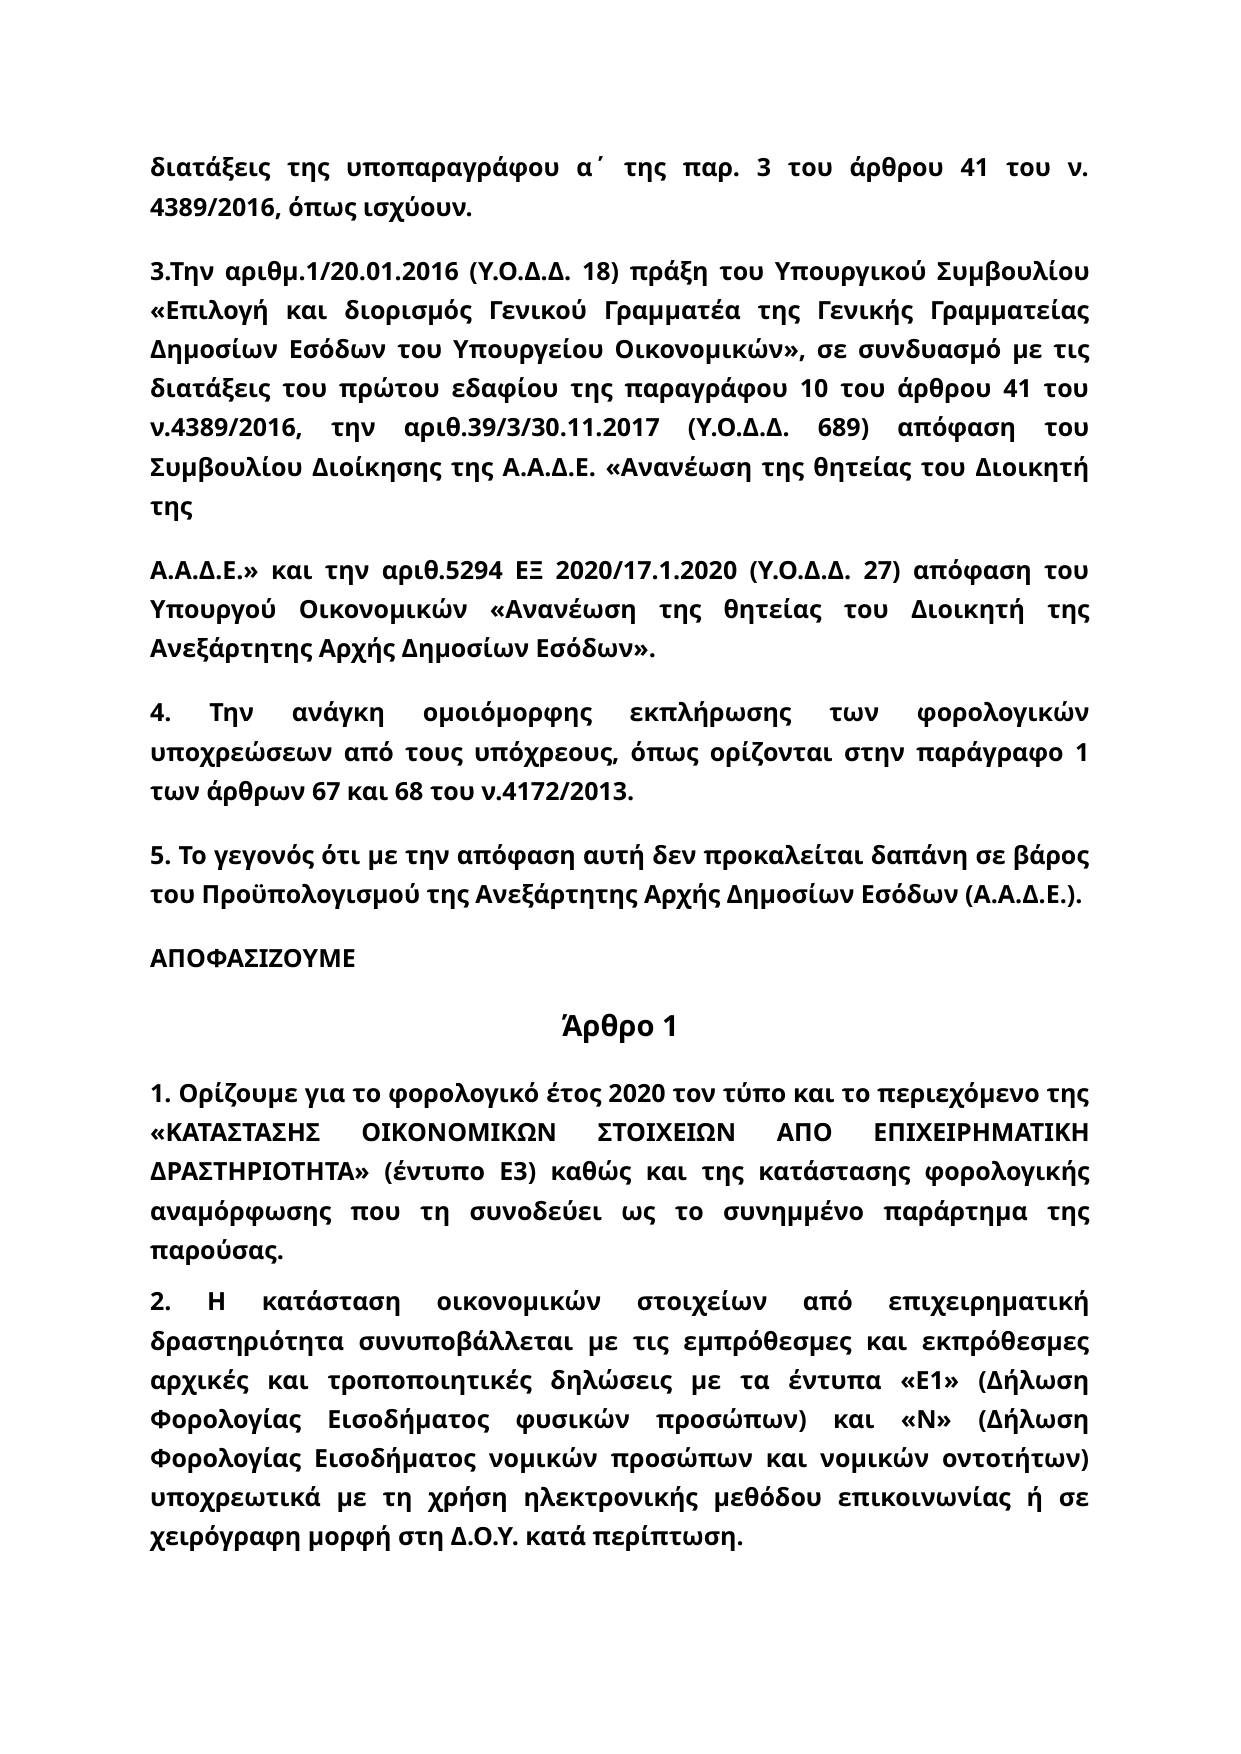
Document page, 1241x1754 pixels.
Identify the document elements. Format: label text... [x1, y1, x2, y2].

text 5. Το γεγονός ότι με την απόφαση αυτή δεν προκαλείται δαπάνη σε βάρος του Προϋπολογισμού της Ανεξάρτητης Αρχής Δημοσίων Εσόδων (Α.Α.Δ.Ε.). [150, 837, 1090, 911]
text ΑΠΟΦΑΣΙΖΟΥΜΕ [150, 941, 1090, 975]
text διατάξεις της υποπαραγράφου α΄ της παρ. 3 του άρθρου 41 του ν. 4389/2016, όπως ισχύουν. [150, 150, 1090, 223]
text 4. Την ανάγκη ομοιόμορφης εκπλήρωσης των φορολογικών υποχρεώσεων από τους υπόχρεους, όπως ορίζονται στην παράγραφο 1 των άρθρων 67 και 68 του ν.4172/2013. [150, 695, 1090, 807]
text 1. Ορίζουμε για το φορολογικό έτος 2020 τον τύπο και το περιεχόμενο της «ΚΑΤΑΣΤΑΣΗΣ ΟΙΚΟΝΟΜΙΚΩΝ ΣΤΟΙΧΕΙΩΝ ΑΠΟ ΕΠΙΧΕΙΡΗΜΑΤΙΚΗ ΔΡΑΣΤΗΡΙΟΤΗΤΑ» (έντυπο Ε3) καθώς και της κατάστασης φορολογικής αναμόρφωσης που τη συνοδεύει ως το συνημμένο παράρτημα της παρούσας. [150, 1076, 1090, 1266]
text 2. Η κατάσταση οικονομικών στοιχείων από επιχειρηματική δραστηριότητα συνυποβάλλεται με τις εμπρόθεσμες και εκπρόθεσμες αρχικές και τροποποιητικές δηλώσεις με τα έντυπα «Ε1» (Δήλωση Φορολογίας Εισοδήματος φυσικών προσώπων) και «Ν» (Δήλωση Φορολογίας Εισοδήματος νομικών προσώπων και νομικών οντοτήτων) υποχρεωτικά με τη χρήση ηλεκτρονικής μεθόδου επικοινωνίας ή σε χειρόγραφη μορφή στη Δ.Ο.Υ. κατά περίπτωση. [150, 1284, 1090, 1553]
text Α.Α.Δ.Ε.» και την αριθ.5294 ΕΞ 2020/17.1.2020 (Υ.Ο.Δ.Δ. 27) απόφαση του Υπουργού Οικονομικών «Ανανέωση της θητείας του Διοικητή της Ανεξάρτητης Αρχής Δημοσίων Εσόδων». [150, 552, 1090, 665]
subtitle Άρθρο 1 [150, 1005, 1090, 1045]
text 3.Την αριθμ.1/20.01.2016 (Υ.Ο.Δ.Δ. 18) πράξη του Υπουργικού Συμβουλίου «Επιλογή και διορισμός Γενικού Γραμματέα της Γενικής Γραμματείας Δημοσίων Εσόδων του Υπουργείου Οικονομικών», σε συνδυασμό με τις διατάξεις του πρώτου εδαφίου της παραγράφου 10 του άρθρου 41 του ν.4389/2016, την αριθ.39/3/30.11.2017 (Υ.Ο.Δ.Δ. 689) απόφαση του Συμβουλίου Διοίκησης της Α.Α.Δ.Ε. «Ανανέωση της θητείας του Διοικητή της [150, 253, 1090, 522]
